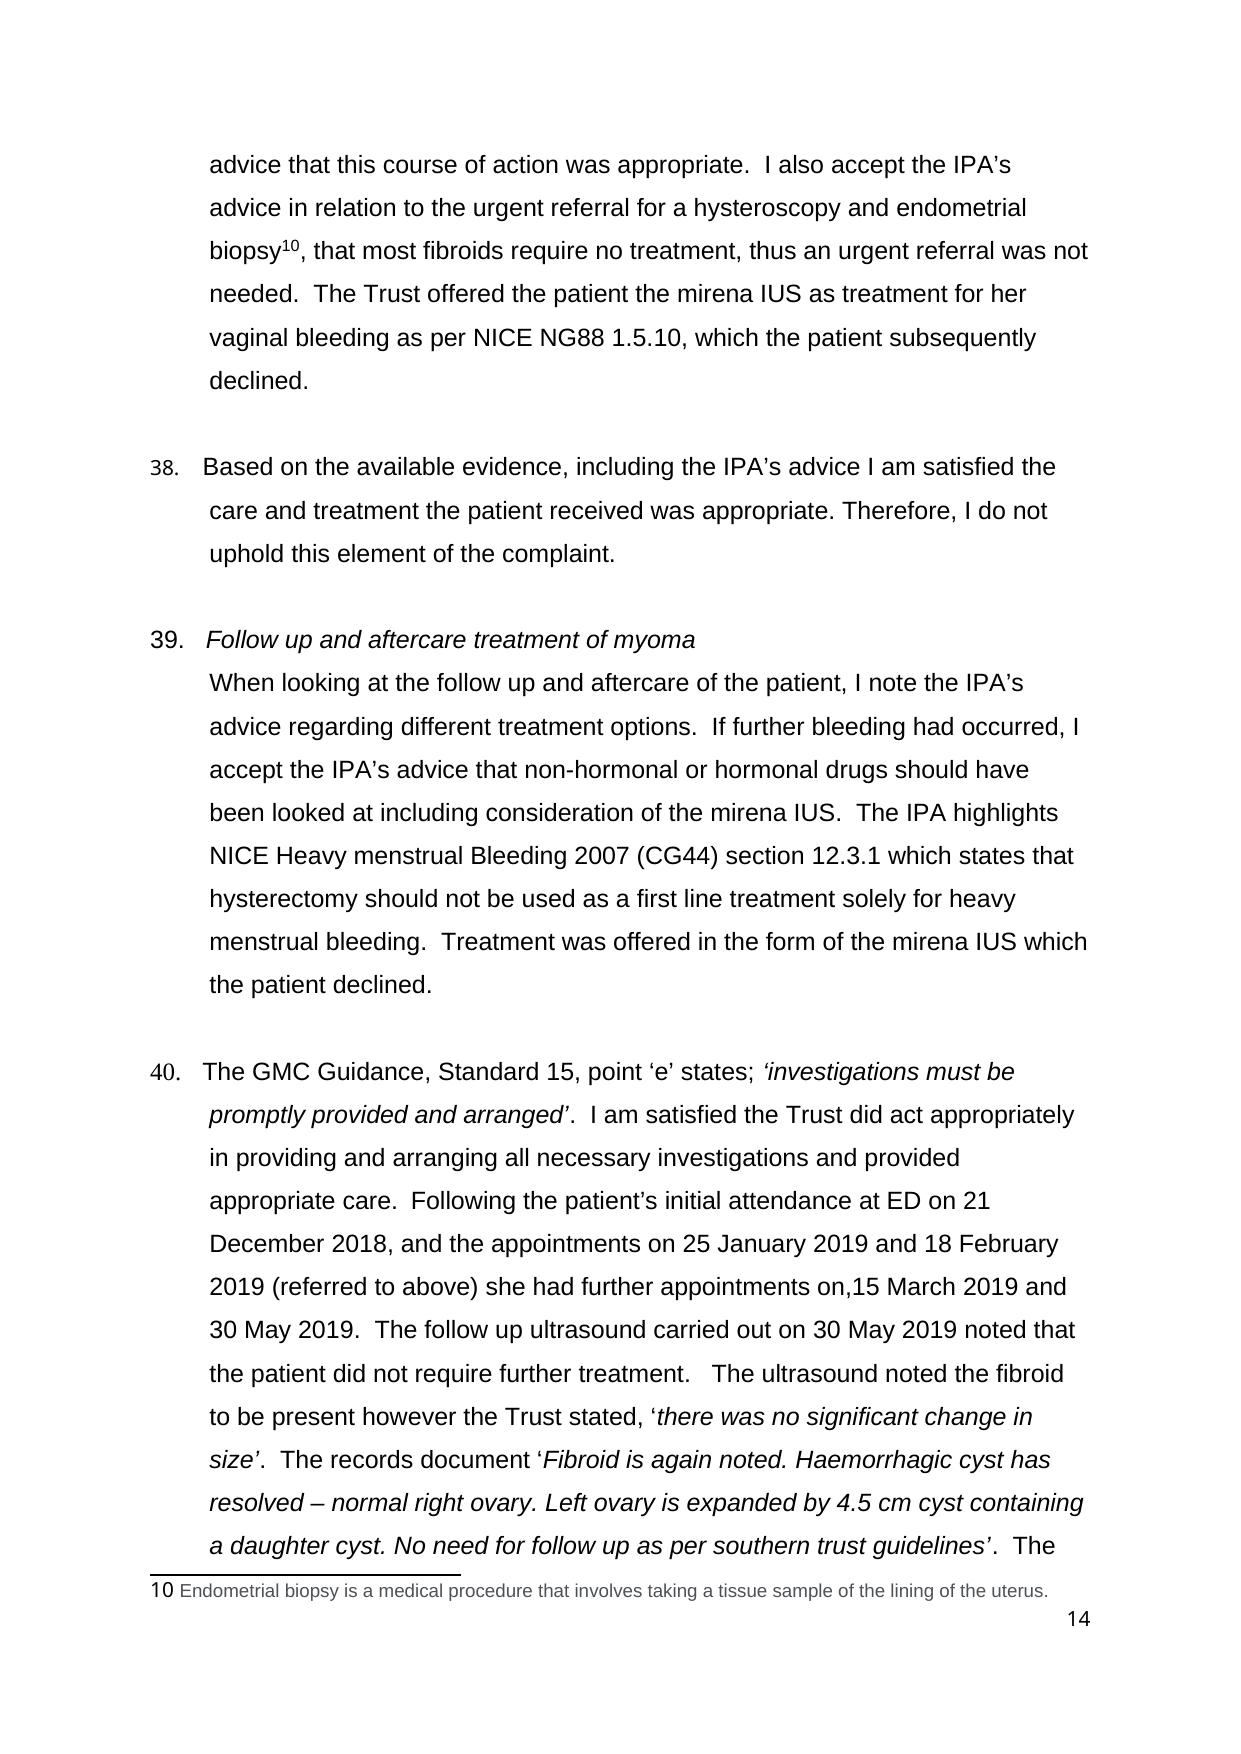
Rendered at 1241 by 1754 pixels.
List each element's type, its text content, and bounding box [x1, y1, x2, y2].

list advice that this course of action was appropriate. I also accept the IPA’s advice in relation to the urgent referral for a hysteroscopy and endometrial biopsy, that most fibroids require no treatment, thus an urgent referral was not needed. The Trust offered the patient the mirena IUS as treatment for her vaginal bleeding as per NICE NG88 1.5.10, which the patient subsequently declined. [150, 150, 1090, 394]
text When looking at the follow up and aftercare of the patient, I note the IPA’s advice regarding different treatment options. If further bleeding had occurred, I accept the IPA’s advice that non-hormonal or hormonal drugs should have been looked at including consideration of the mirena IUS. The IPA highlights NICE Heavy menstrual Bleeding 2007 (CG44) section 12.3.1 which states that hysterectomy should not be used as a first line treatment solely for heavy menstrual bleeding. Treatment was offered in the form of the mirena IUS which the patient declined. [150, 668, 1090, 999]
list Based on the available evidence, including the IPA’s advice I am satisfied the care and treatment the patient received was appropriate. Therefore, I do not uphold this element of the complaint. [150, 452, 1090, 568]
list Endometrial biopsy is a medical procedure that involves taking a tissue sample of the lining of the uterus. [150, 1576, 1090, 1604]
list Follow up and aftercare treatment of myoma [150, 625, 1090, 654]
list The GMC Guidance, Standard 15, point ‘e’ states; ‘investigations must be promptly provided and arranged’. I am satisfied the Trust did act appropriately in providing and arranging all necessary investigations and provided appropriate care. Following the patient’s initial attendance at ED on 21 December 2018, and the appointments on 25 January 2019 and 18 February 2019 (referred to above) she had further appointments on,15 March 2019 and 30 May 2019. The follow up ultrasound carried out on 30 May 2019 noted that the patient did not require further treatment. The ultrasound noted the fibroid to be present however the Trust stated, ‘there was no significant change in size’. The records document ‘Fibroid is again noted. Haemorrhagic cyst has resolved – normal right ovary. Left ovary is expanded by 4.5 cm cyst containing a daughter cyst. No need for follow up as per southern trust guidelines’. The [150, 1056, 1090, 1560]
